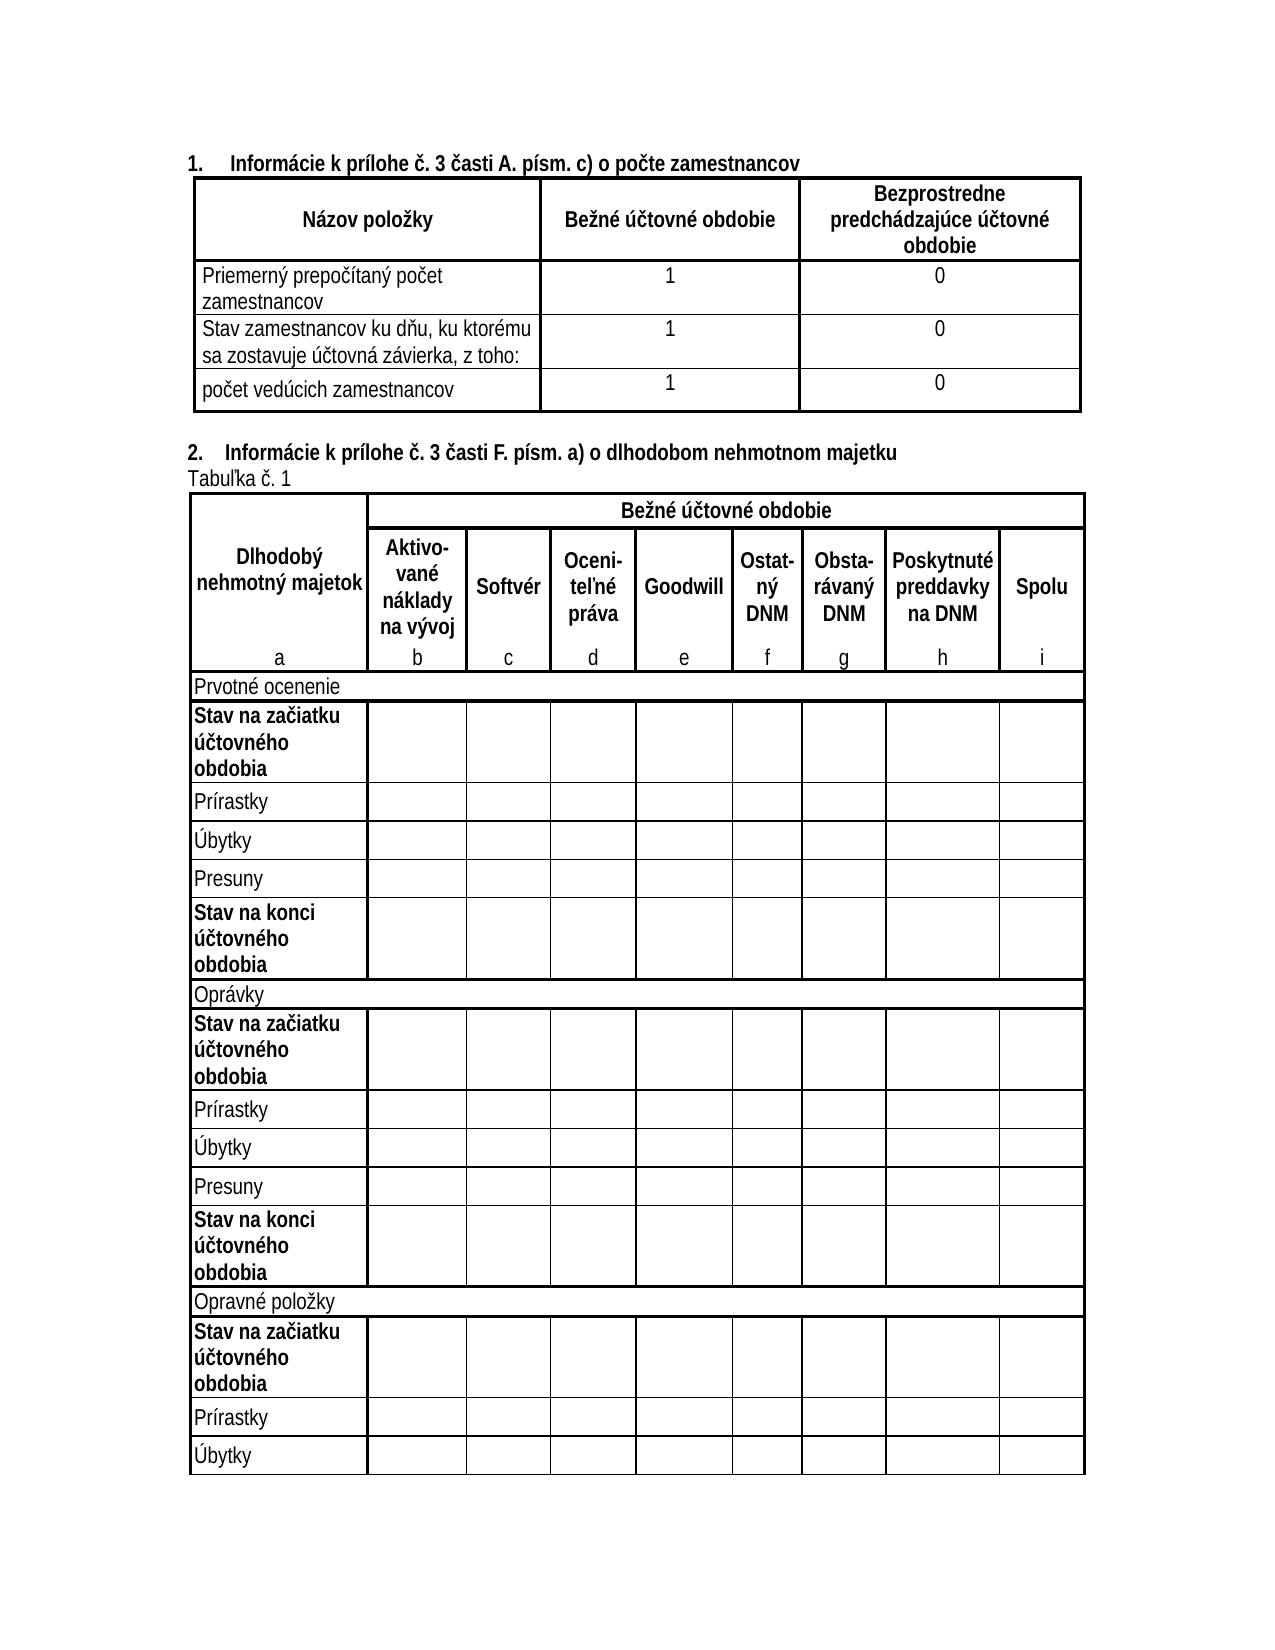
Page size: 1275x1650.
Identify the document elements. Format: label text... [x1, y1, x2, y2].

table_cell [887, 1168, 999, 1204]
table_header Názov položky [196, 180, 539, 258]
table_cell Stav na začiatku účtovného obdobia [192, 1010, 366, 1089]
table_cell [803, 1437, 885, 1474]
table_cell 1 [542, 315, 798, 368]
table_cell f [734, 644, 801, 670]
table_cell [467, 1010, 550, 1089]
table_cell [369, 860, 466, 897]
table_cell Stav na začiatku účtovného obdobia [192, 703, 366, 782]
table_cell [551, 1168, 635, 1204]
table_cell [551, 1437, 635, 1474]
table_cell [803, 1398, 885, 1435]
table_cell Oceni-teľné práva [552, 530, 634, 643]
table_cell [637, 1437, 732, 1474]
table_cell [637, 1091, 732, 1128]
table_cell Prírastky [192, 1091, 366, 1128]
table_cell [637, 1129, 732, 1166]
table_cell [1000, 1398, 1083, 1435]
table_cell [467, 703, 550, 782]
table_cell [467, 822, 550, 858]
table_cell [733, 1318, 801, 1397]
table_cell [733, 1129, 801, 1166]
table_cell [369, 1091, 466, 1128]
table_header Dlhodobý nehmotný majetok [192, 495, 366, 643]
table_cell [369, 1206, 466, 1285]
table_cell [733, 1091, 801, 1128]
table_cell [803, 1206, 885, 1285]
table_cell [551, 703, 635, 782]
table_cell [637, 703, 732, 782]
table_cell [887, 1206, 999, 1285]
table_cell [803, 1129, 885, 1166]
table_cell [637, 1206, 732, 1285]
table_cell [637, 822, 732, 858]
table_cell [1000, 1437, 1083, 1474]
table_cell d [552, 644, 634, 670]
table_cell Spolu [1001, 530, 1083, 643]
table_cell i [1001, 644, 1083, 670]
table_cell [733, 783, 801, 820]
table_cell počet vedúcich zamestnancov [196, 369, 539, 409]
table_cell [467, 898, 550, 977]
table_cell [887, 703, 999, 782]
table_cell [803, 1168, 885, 1204]
table_cell [887, 1437, 999, 1474]
table_cell 1 [542, 369, 798, 409]
table_cell a [192, 644, 366, 670]
table_cell [467, 1318, 550, 1397]
table_cell [551, 898, 635, 977]
table_cell [369, 1437, 466, 1474]
table_cell [887, 1398, 999, 1435]
table_cell [551, 1091, 635, 1128]
table_cell [803, 703, 885, 782]
table_cell Poskytnuté preddavky na DNM [887, 530, 998, 643]
table_cell [803, 783, 885, 820]
table_cell [637, 1398, 732, 1435]
table_cell [803, 1010, 885, 1089]
table_cell [733, 1010, 801, 1089]
table_cell Ostat-ný DNM [734, 530, 801, 643]
table_cell [369, 898, 466, 977]
table_cell [733, 860, 801, 897]
table_cell 0 [801, 315, 1079, 368]
table_cell h [887, 644, 998, 670]
table_header Bežné účtovné obdobie [369, 495, 1083, 526]
table_cell [551, 1398, 635, 1435]
table_cell [637, 1168, 732, 1204]
table_cell [803, 898, 885, 977]
table_cell 0 [801, 262, 1079, 314]
table_cell [887, 1091, 999, 1128]
table_cell Prírastky [192, 783, 366, 820]
table_cell [733, 898, 801, 977]
table_cell g [804, 644, 884, 670]
table_cell [803, 1091, 885, 1128]
table_cell [803, 822, 885, 858]
table_cell [369, 822, 466, 858]
table_cell 0 [801, 369, 1079, 409]
table_cell [733, 703, 801, 782]
table_cell [1000, 1129, 1083, 1166]
table_cell [637, 1318, 732, 1397]
table_cell [369, 1168, 466, 1204]
table_cell [1000, 860, 1083, 897]
table_cell Prírastky [192, 1398, 366, 1435]
table_cell [1000, 1318, 1083, 1397]
table_cell [887, 783, 999, 820]
table_cell [1000, 1168, 1083, 1204]
table_cell [467, 1437, 550, 1474]
table_cell [733, 1437, 801, 1474]
table_cell Presuny [192, 860, 366, 897]
table_cell 1 [542, 262, 798, 314]
table_cell [887, 1129, 999, 1166]
table_cell Oprávky [192, 981, 1083, 1007]
table_cell [551, 1129, 635, 1166]
table_cell [803, 1318, 885, 1397]
table_cell [637, 860, 732, 897]
table_cell [887, 822, 999, 858]
table_cell [1000, 822, 1083, 858]
table_cell [551, 1206, 635, 1285]
table_cell Presuny [192, 1168, 366, 1204]
table_cell [887, 898, 999, 977]
table_cell [369, 1129, 466, 1166]
table_cell [887, 1318, 999, 1397]
table_cell [637, 783, 732, 820]
table_cell [467, 1168, 550, 1204]
table_cell Obsta- rávaný DNM [804, 530, 884, 643]
table_cell Priemerný prepočítaný počet zamestnancov [196, 262, 539, 314]
table_cell [551, 783, 635, 820]
table_cell Stav zamestnancov ku dňu, ku ktorému sa zostavuje účtovná závierka, z toho: [196, 315, 539, 368]
table_cell [551, 860, 635, 897]
table_cell [369, 1318, 466, 1397]
table_cell Úbytky [192, 1129, 366, 1166]
table_cell [369, 703, 466, 782]
table_cell [369, 783, 466, 820]
table_cell Prvotné ocenenie [192, 673, 1083, 699]
table_cell [1000, 1010, 1083, 1089]
table_cell [467, 1129, 550, 1166]
table_cell Softvér [468, 530, 549, 643]
table_cell Stav na konci účtovného obdobia [192, 898, 366, 977]
table_cell Úbytky [192, 822, 366, 858]
table_cell [1000, 1091, 1083, 1128]
table_cell Stav na konci účtovného obdobia [192, 1206, 366, 1285]
table_header Bežné účtovné obdobie [542, 180, 798, 258]
table_cell [1000, 783, 1083, 820]
table_cell Úbytky [192, 1437, 366, 1474]
table_cell [467, 860, 550, 897]
table_cell [467, 1398, 550, 1435]
table_cell [1000, 1206, 1083, 1285]
table_cell c [468, 644, 549, 670]
table_cell [1000, 703, 1083, 782]
text 1. Informácie k prílohe č. 3 časti A. písm. c) o počte zamestnancov [187, 150, 1087, 176]
table_cell [887, 860, 999, 897]
table_cell [733, 822, 801, 858]
text Tabuľka č. 1 [187, 465, 1087, 492]
table_cell [467, 1091, 550, 1128]
table_cell [551, 822, 635, 858]
table_cell [733, 1168, 801, 1204]
table_cell [637, 1010, 732, 1089]
table_cell Opravné položky [192, 1288, 1083, 1314]
table_cell [467, 783, 550, 820]
table_cell [803, 860, 885, 897]
table_cell Stav na začiatku účtovného obdobia [192, 1318, 366, 1397]
table_cell [551, 1010, 635, 1089]
table_header Bezprostredne predchádzajúce účtovné obdobie [801, 180, 1079, 258]
table_cell b [369, 644, 465, 670]
table_cell Aktivo-vané náklady na vývoj [369, 530, 465, 643]
table_cell Goodwill [637, 530, 731, 643]
text 2. Informácie k prílohe č. 3 časti F. písm. a) o dlhodobom nehmotnom majetku [187, 439, 1087, 465]
table_cell [467, 1206, 550, 1285]
table_cell [733, 1206, 801, 1285]
table_cell [551, 1318, 635, 1397]
table_cell [369, 1398, 466, 1435]
table_cell [887, 1010, 999, 1089]
table_cell [733, 1398, 801, 1435]
table_cell [1000, 898, 1083, 977]
table_cell e [637, 644, 731, 670]
table_cell [369, 1010, 466, 1089]
table_cell [637, 898, 732, 977]
